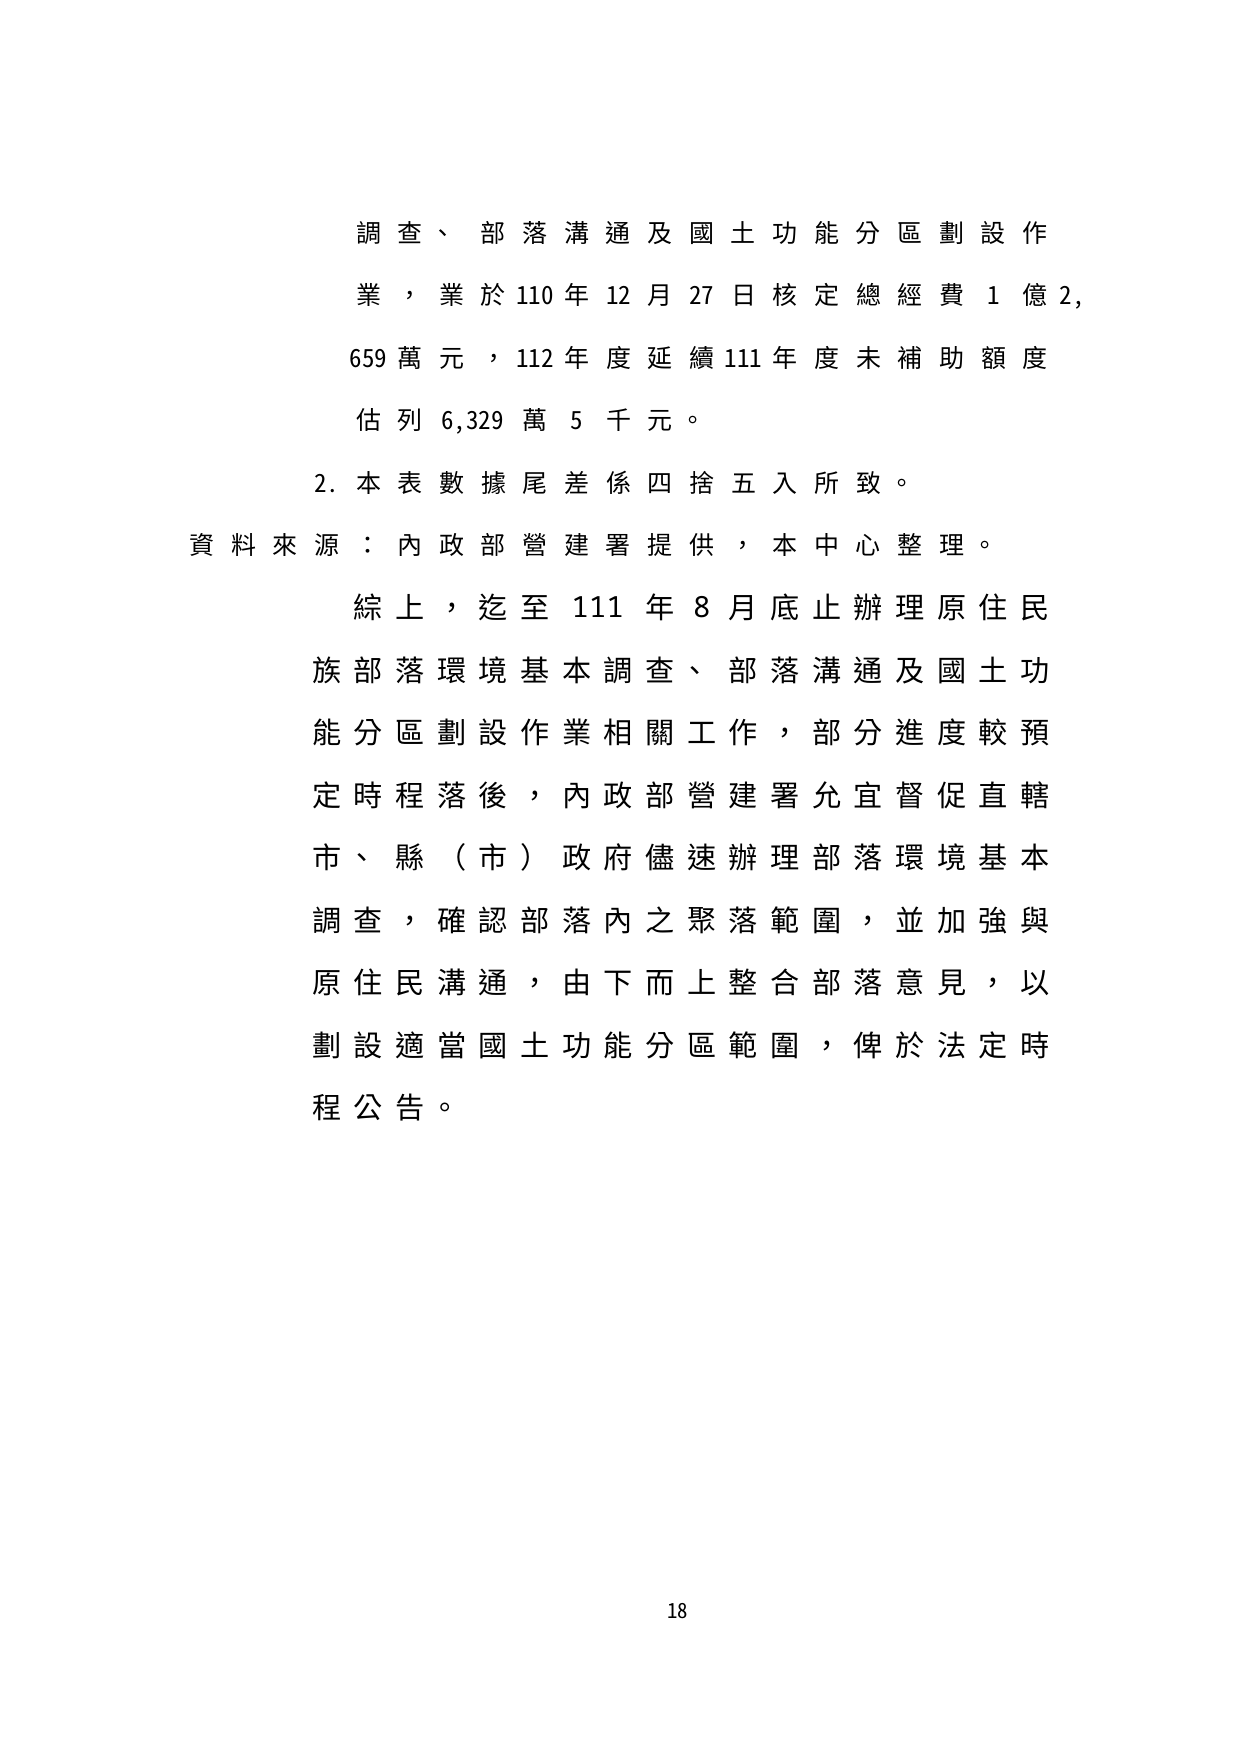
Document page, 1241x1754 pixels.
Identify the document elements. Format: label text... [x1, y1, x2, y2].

text 資料來源：內政部營建署提供，本中心整理。 [162, 502, 1075, 564]
text 說 明：1.內政部補助11個直轄市、縣（市）政府辦理原住民族部落環境基本調查、部落溝通及國土功能分區劃設作業，業於110年12月27日核定總經費1億2,659萬元，112年度延續111年度未補助額度估列6,329萬5千元。 [162, 189, 1075, 439]
text 2.本表數據尾差係四捨五入所致。 [290, 439, 1056, 502]
text 綜上，迄至111年8月底止辦理原住民族部落環境基本調查、部落溝通及國土功能分區劃設作業相關工作，部分進度較預定時程落後，內政部營建署允宜督促直轄市、縣（市）政府儘速辦理部落環境基本調查，確認部落內之聚落範圍，並加強與原住民溝通，由下而上整合部落意見，以劃設適當國土功能分區範圍，俾於法定時程公告。 [269, 564, 1056, 1127]
